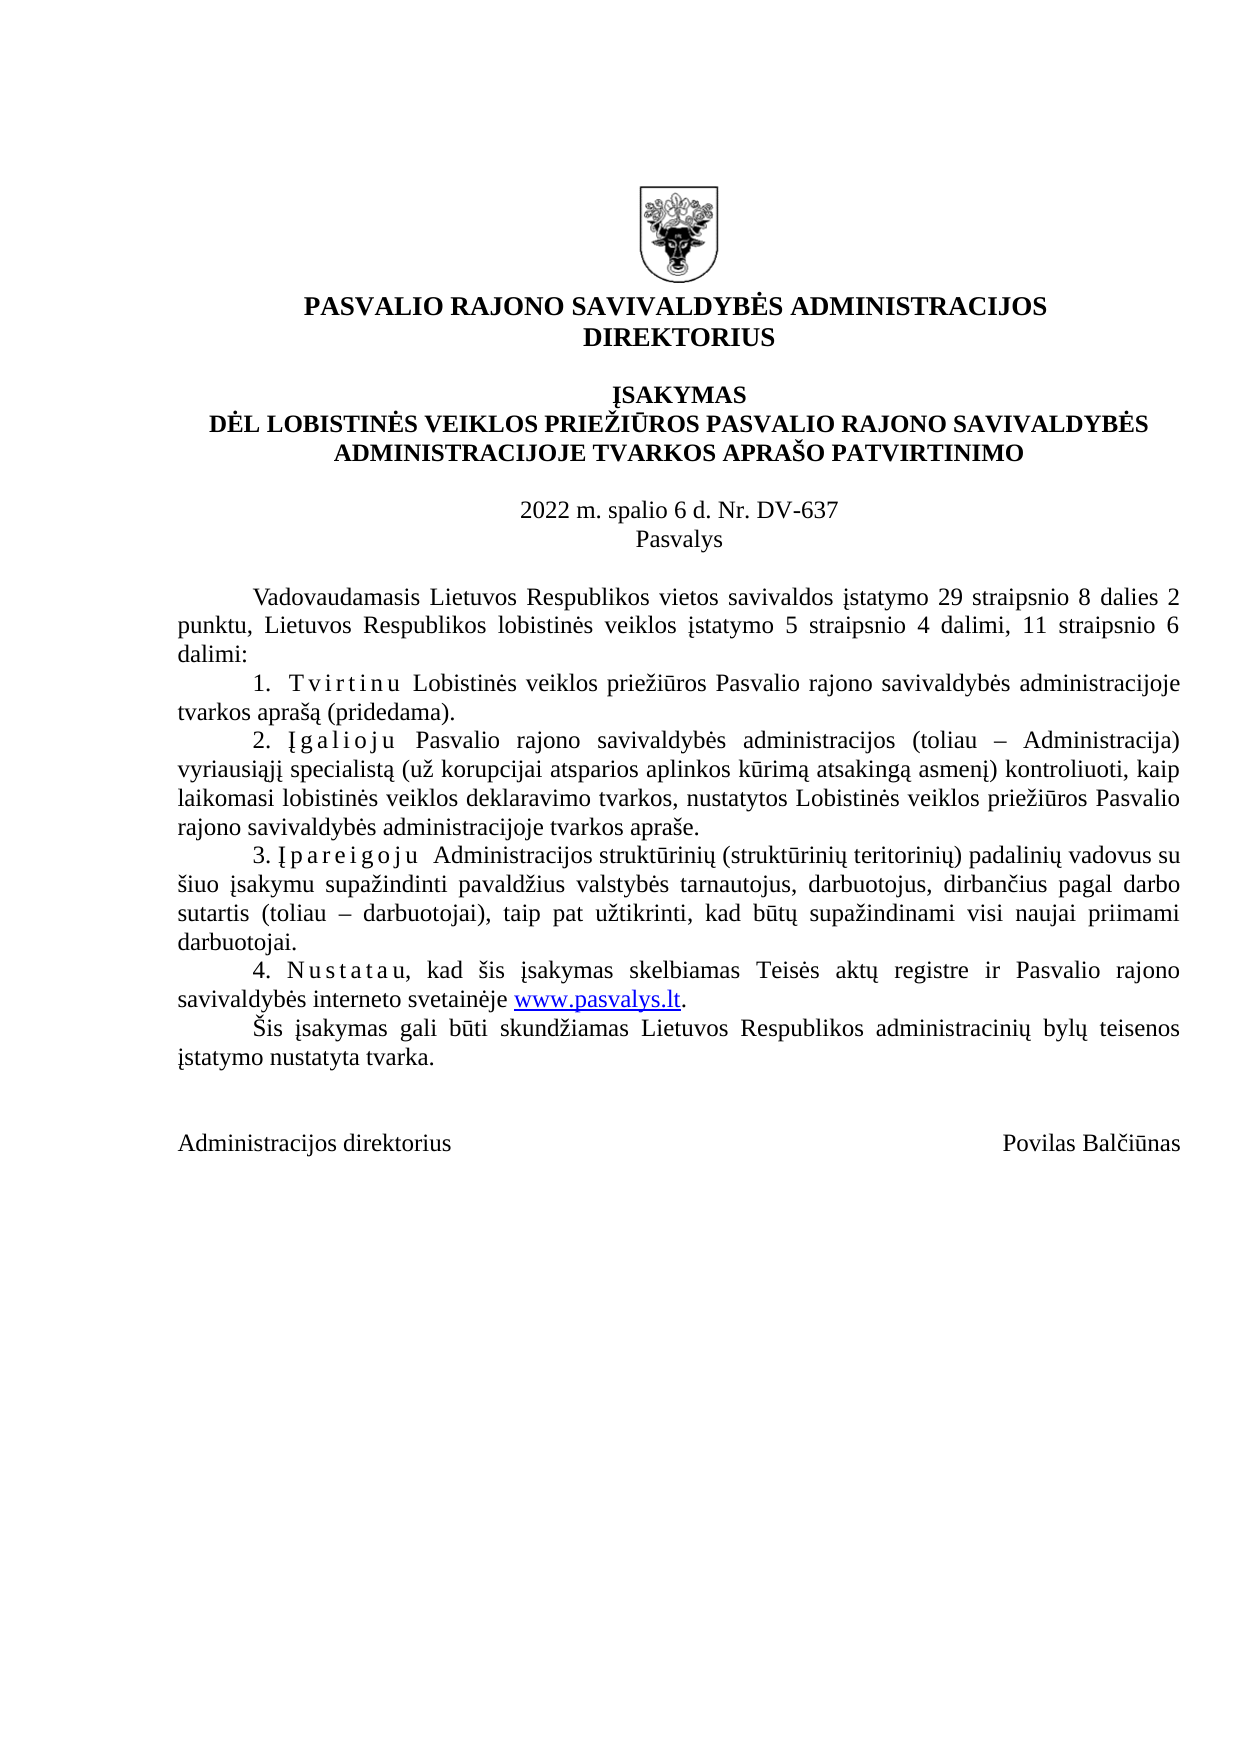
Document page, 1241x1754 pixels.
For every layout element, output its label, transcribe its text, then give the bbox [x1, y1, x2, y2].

text Šis įsakymas gali būti skundžiamas Lietuvos Respublikos administracinių bylų teisenos įstatymo nustatyta tvarka. [177, 1013, 1181, 1071]
text direktorius [177, 321, 1181, 352]
text įsakymas [177, 381, 1181, 409]
text Pasvalys [177, 524, 1181, 553]
text 4. Nustatau, kad šis įsakymas skelbiamas Teisės aktų registre ir Pasvalio rajono savivaldybės interneto svetainėje www.pasvalys.lt. [177, 956, 1181, 1013]
text Vadovaudamasis Lietuvos Respublikos vietos savivaldos įstatymo 29 straipsnio 8 dalies 2 punktu, Lietuvos Respublikos lobistinės veiklos įstatymo 5 straipsnio 4 dalimi, 11 straipsnio 6 dalimi: [177, 582, 1181, 668]
text DĖL LOBISTINĖS VEIKLOS PRIEŽIŪROS PASVALIO RAJONO SAVIVALDYBĖS ADMINISTRACIJOJE TVARKOS APRAŠO PATVIRTINIMO [177, 409, 1181, 467]
text 2. Įgalioju Pasvalio rajono savivaldybės administracijos (toliau – Administracija) vyriausiąjį specialistą (už korupcijai atsparios aplinkos kūrimą atsakingą asmenį) kontroliuoti, kaip laikomasi lobistinės veiklos deklaravimo tvarkos, nustatytos Lobistinės veiklos priežiūros Pasvalio rajono savivaldybės administracijoje tvarkos apraše. [177, 726, 1181, 841]
text 1. Tvirtinu Lobistinės veiklos priežiūros Pasvalio rajono savivaldybės administracijoje tvarkos aprašą (pridedama). [177, 668, 1181, 726]
text Pasvalio rajono savivaldybės administracijos [177, 289, 1181, 321]
text 3. Įpareigoju Administracijos struktūrinių (struktūrinių teritorinių) padalinių vadovus su šiuo įsakymu supažindinti pavaldžius valstybės tarnautojus, darbuotojus, dirbančius pagal darbo sutartis (toliau – darbuotojai), taip pat užtikrinti, kad būtų supažindinami visi naujai priimami darbuotojai. [177, 841, 1181, 956]
text 2022 m. spalio 6 d. Nr. DV-637 [177, 496, 1181, 524]
text Administracijos direktorius Povilas Balčiūnas [177, 1128, 1181, 1157]
